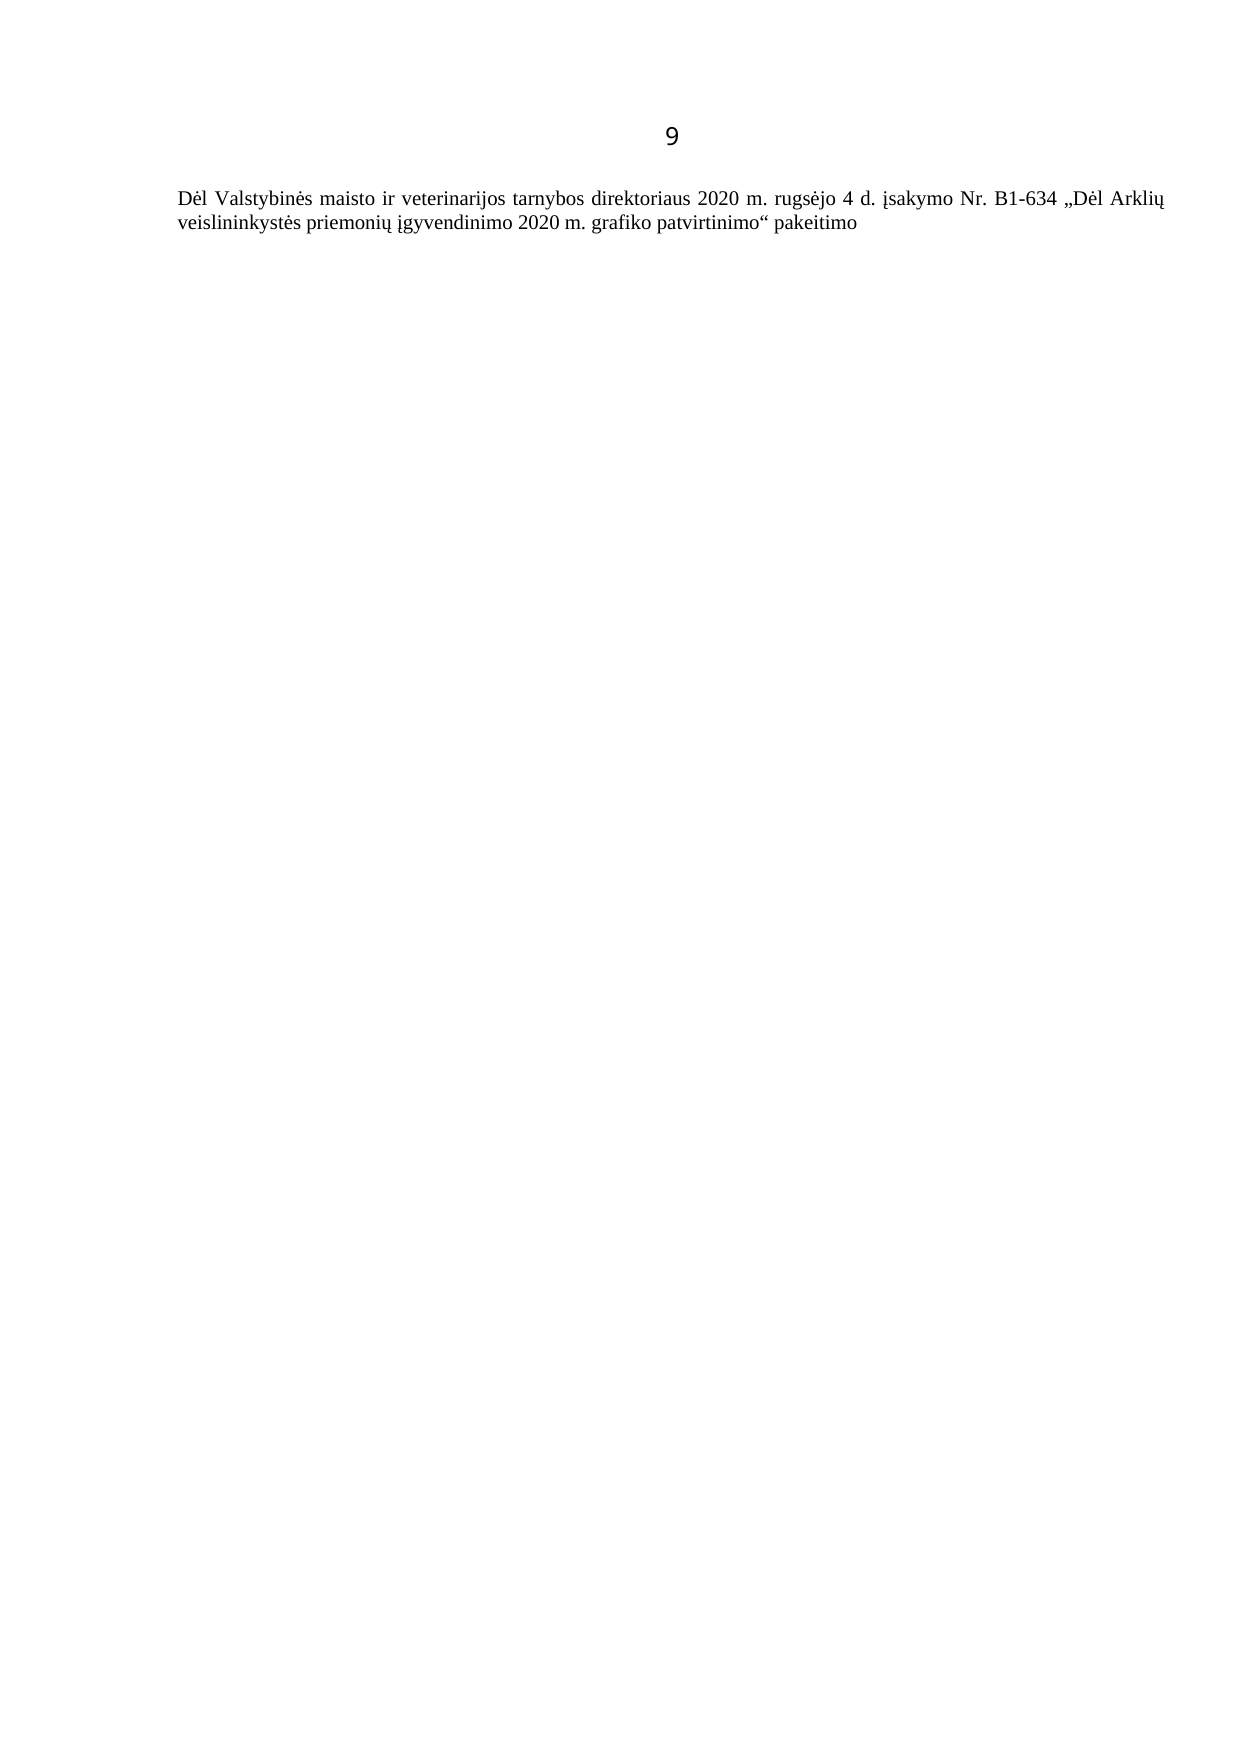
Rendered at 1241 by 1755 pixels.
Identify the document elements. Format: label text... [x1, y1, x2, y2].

text Dėl Valstybinės maisto ir veterinarijos tarnybos direktoriaus 2020 m. rugsėjo 4 d. įsakymo Nr. B1-634 „Dėl Arklių veislininkystės priemonių įgyvendinimo 2020 m. grafiko patvirtinimo“ pakeitimo [177, 186, 1167, 234]
